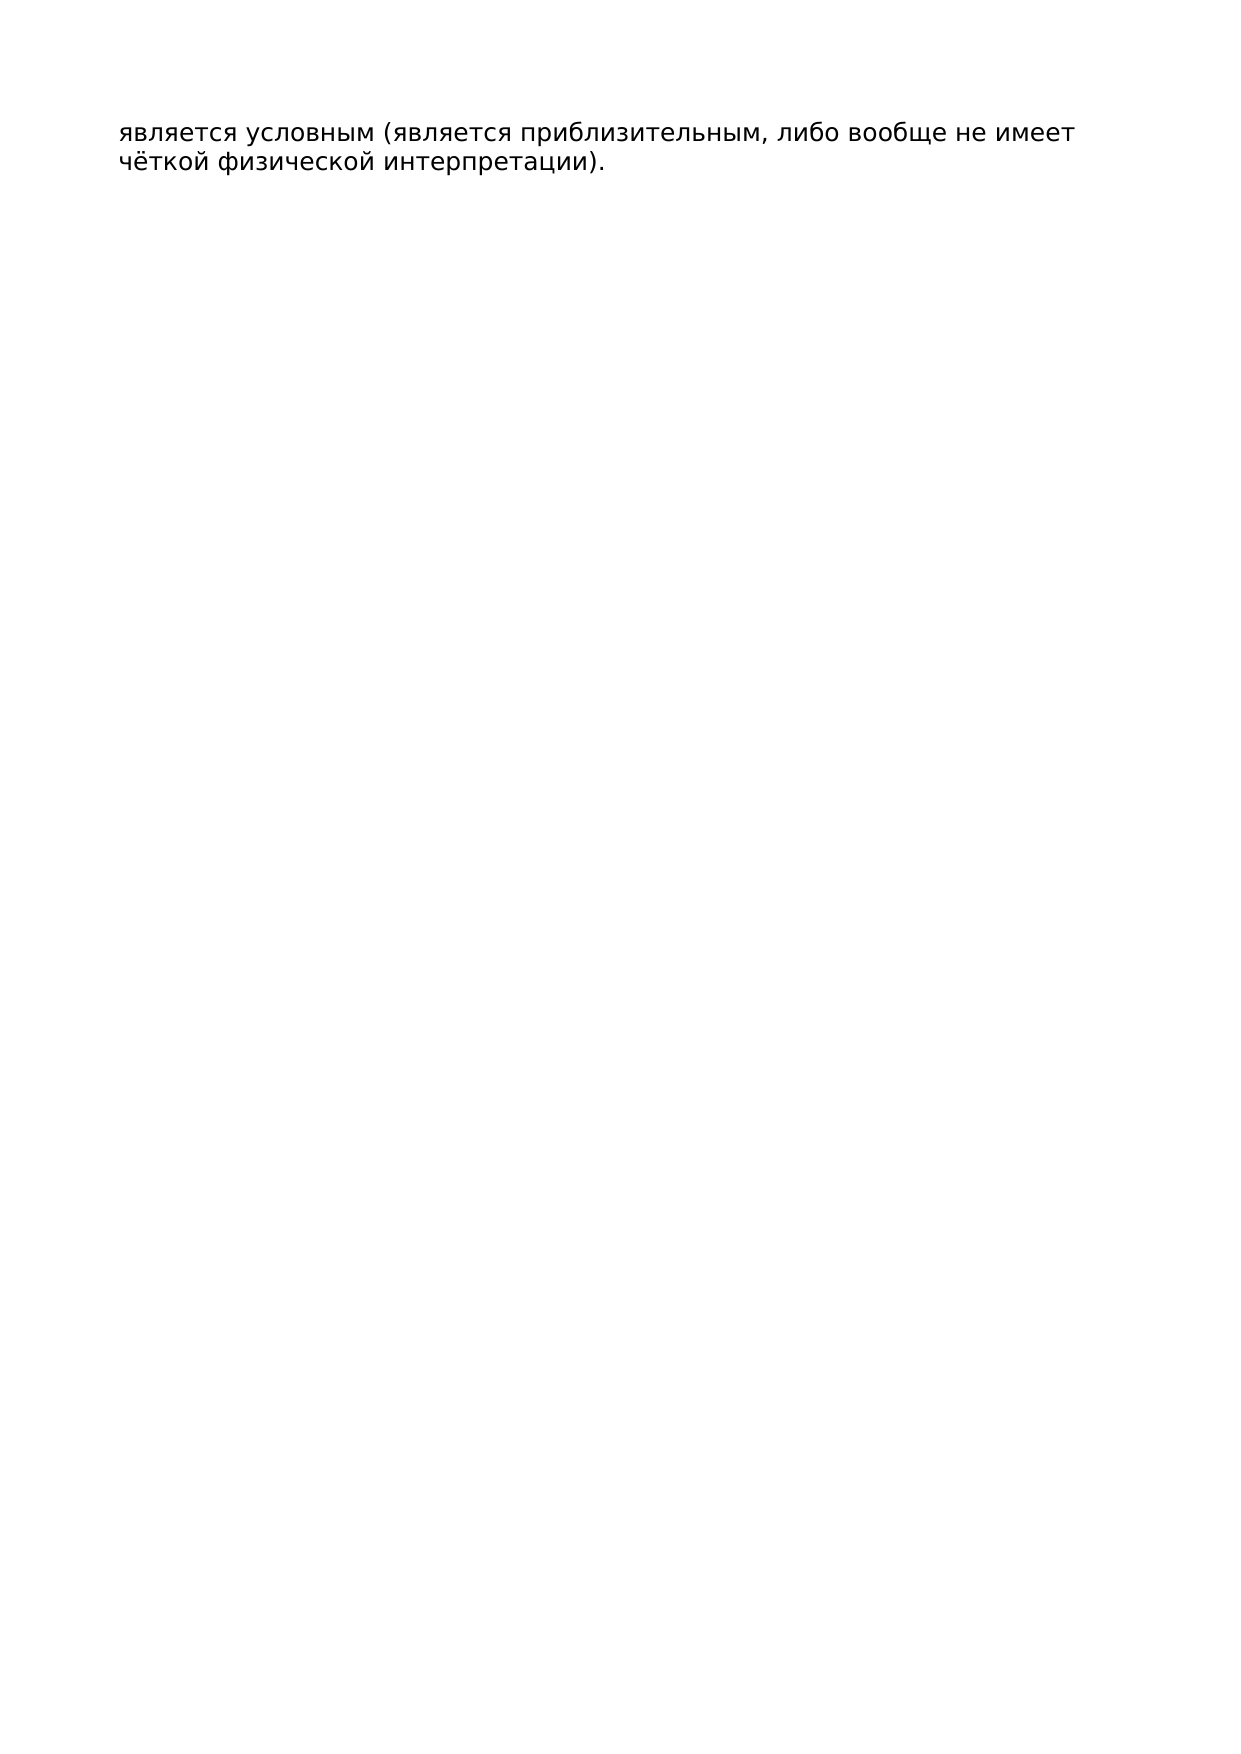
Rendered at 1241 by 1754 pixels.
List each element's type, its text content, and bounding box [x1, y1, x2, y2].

text является условным (является приблизительным, либо вообще не имеет чёткой физической интерпретации). [118, 118, 1122, 176]
